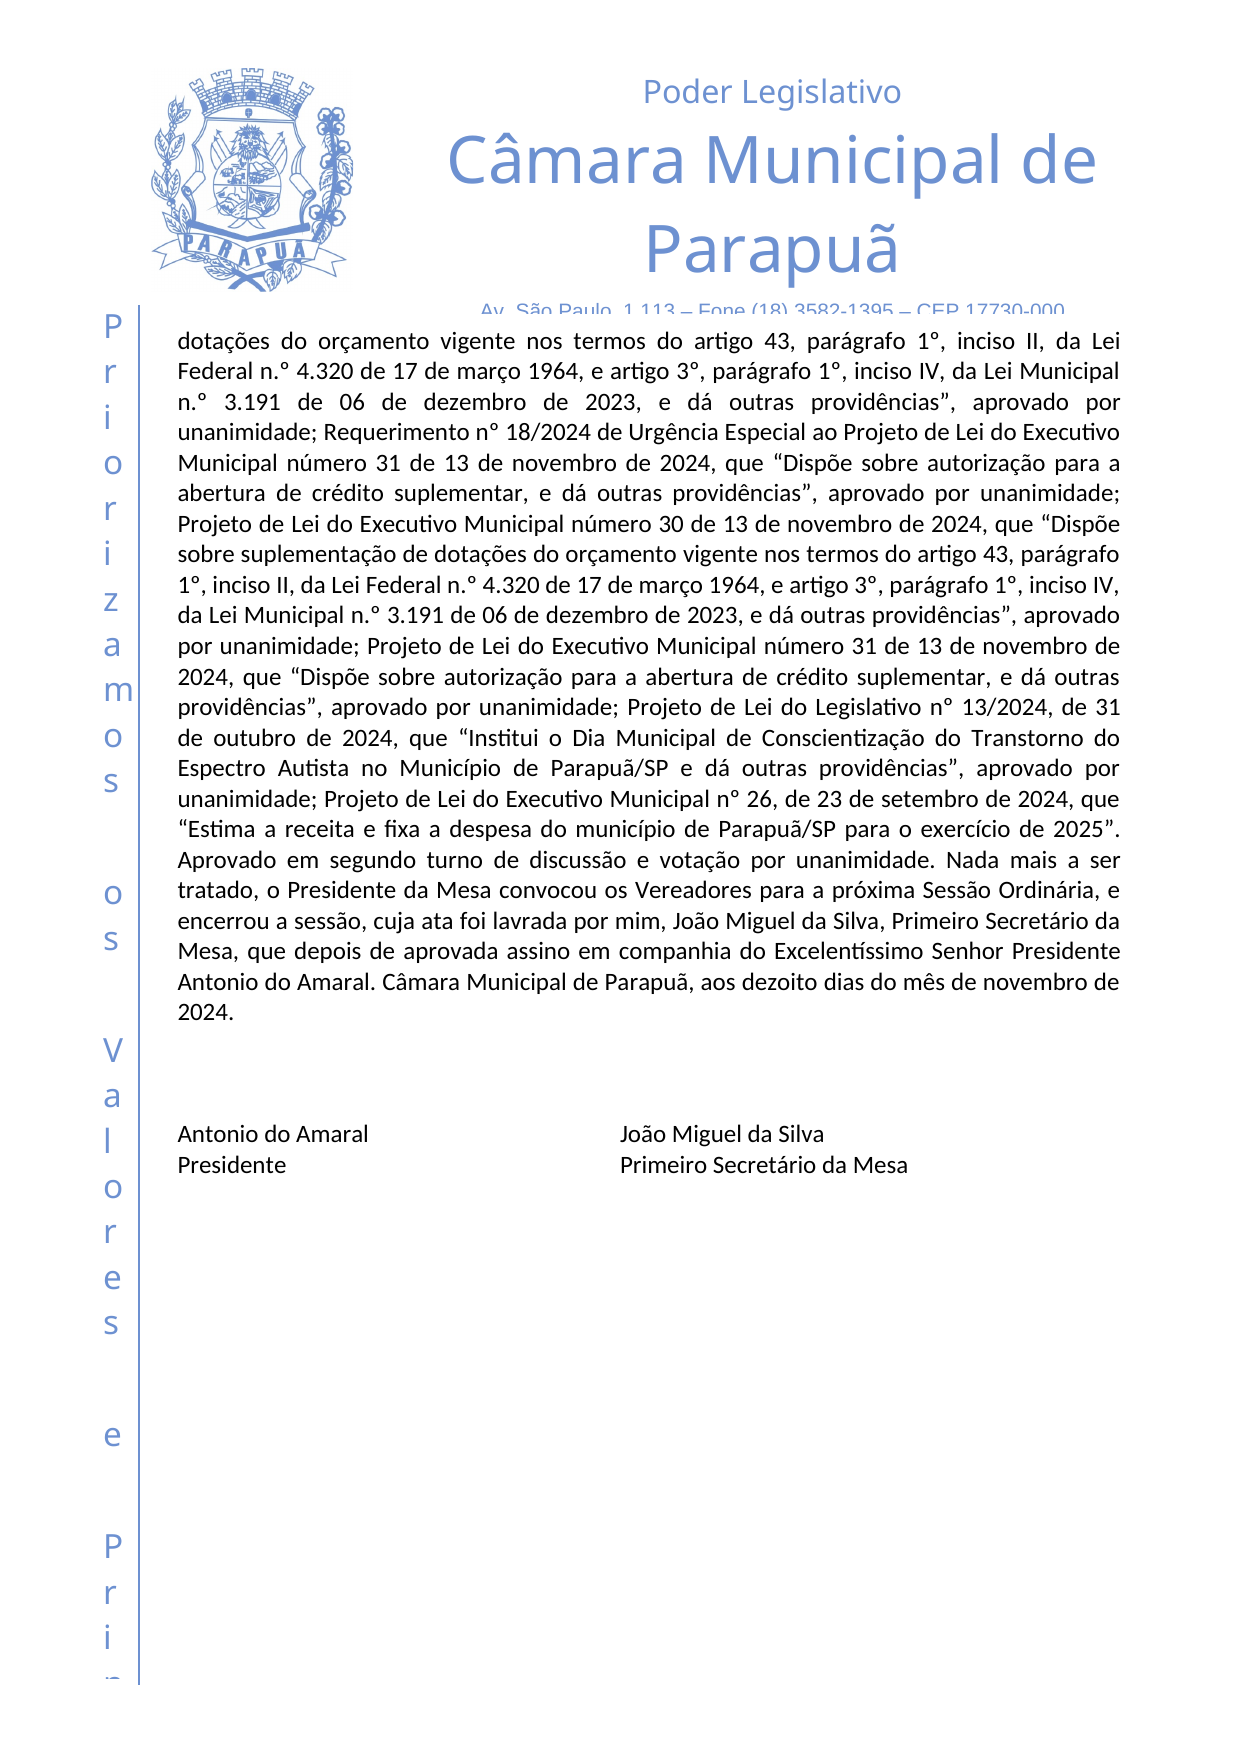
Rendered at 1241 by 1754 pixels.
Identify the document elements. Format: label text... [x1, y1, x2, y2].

picture [151, 68, 354, 292]
text dotações do orçamento vigente nos termos do artigo 43, parágrafo 1º, inciso II, da Lei Federal n.º 4.320 de 17 de março 1964, e artigo 3º, parágrafo 1º, inciso IV, da Lei Municipal n.º 3.191 de 06 de dezembro de 2023, e dá outras providências”, aprovado por unanimidade; Requerimento nº 18/2024 de Urgência Especial ao Projeto de Lei do Executivo Municipal número 31 de 13 de novembro de 2024, que “Dispõe sobre autorização para a abertura de crédito suplementar, e dá outras providências”, aprovado por unanimidade; Projeto de Lei do Executivo Municipal número 30 de 13 de novembro de 2024, que “Dispõe sobre suplementação de dotações do orçamento vigente nos termos do artigo 43, parágrafo 1º, inciso II, da Lei Federal n.º 4.320 de 17 de março 1964, e artigo 3º, parágrafo 1º, inciso IV, da Lei Municipal n.º 3.191 de 06 de dezembro de 2023, e dá outras providências”, aprovado por unanimidade; Projeto de Lei do Executivo Municipal número 31 de 13 de novembro de 2024, que “Dispõe sobre autorização para a abertura de crédito suplementar, e dá outras providências”, aprovado por unanimidade; Projeto de Lei do Legislativo nº 13/2024, de 31 de outubro de 2024, que “Institui o Dia Municipal de Conscientização do Transtorno do Espectro Autista no Município de Parapuã/SP e dá outras providências”, aprovado por unanimidade; Projeto de Lei do Executivo Municipal nº 26, de 23 de setembro de 2024, que “Estima a receita e fixa a despesa do município de Parapuã/SP para o exercício de 2025”. Aprovado em segundo turno de discussão e votação por unanimidade. Nada mais a ser tratado, o Presidente da Mesa convocou os Vereadores para a próxima Sessão Ordinária, e encerrou a sessão, cuja ata foi lavrada por mim, João Miguel da Silva, Primeiro Secretário da Mesa, que depois de aprovada assino em companhia do Excelentíssimo Senhor Presidente Antonio do Amaral. Câmara Municipal de Parapuã, aos dezoito dias do mês de novembro de 2024. [177, 325, 1122, 1027]
text Antonio do Amaral João Miguel da Silva [177, 1118, 1122, 1149]
text Presidente Primeiro Secretário da Mesa [177, 1149, 1122, 1179]
